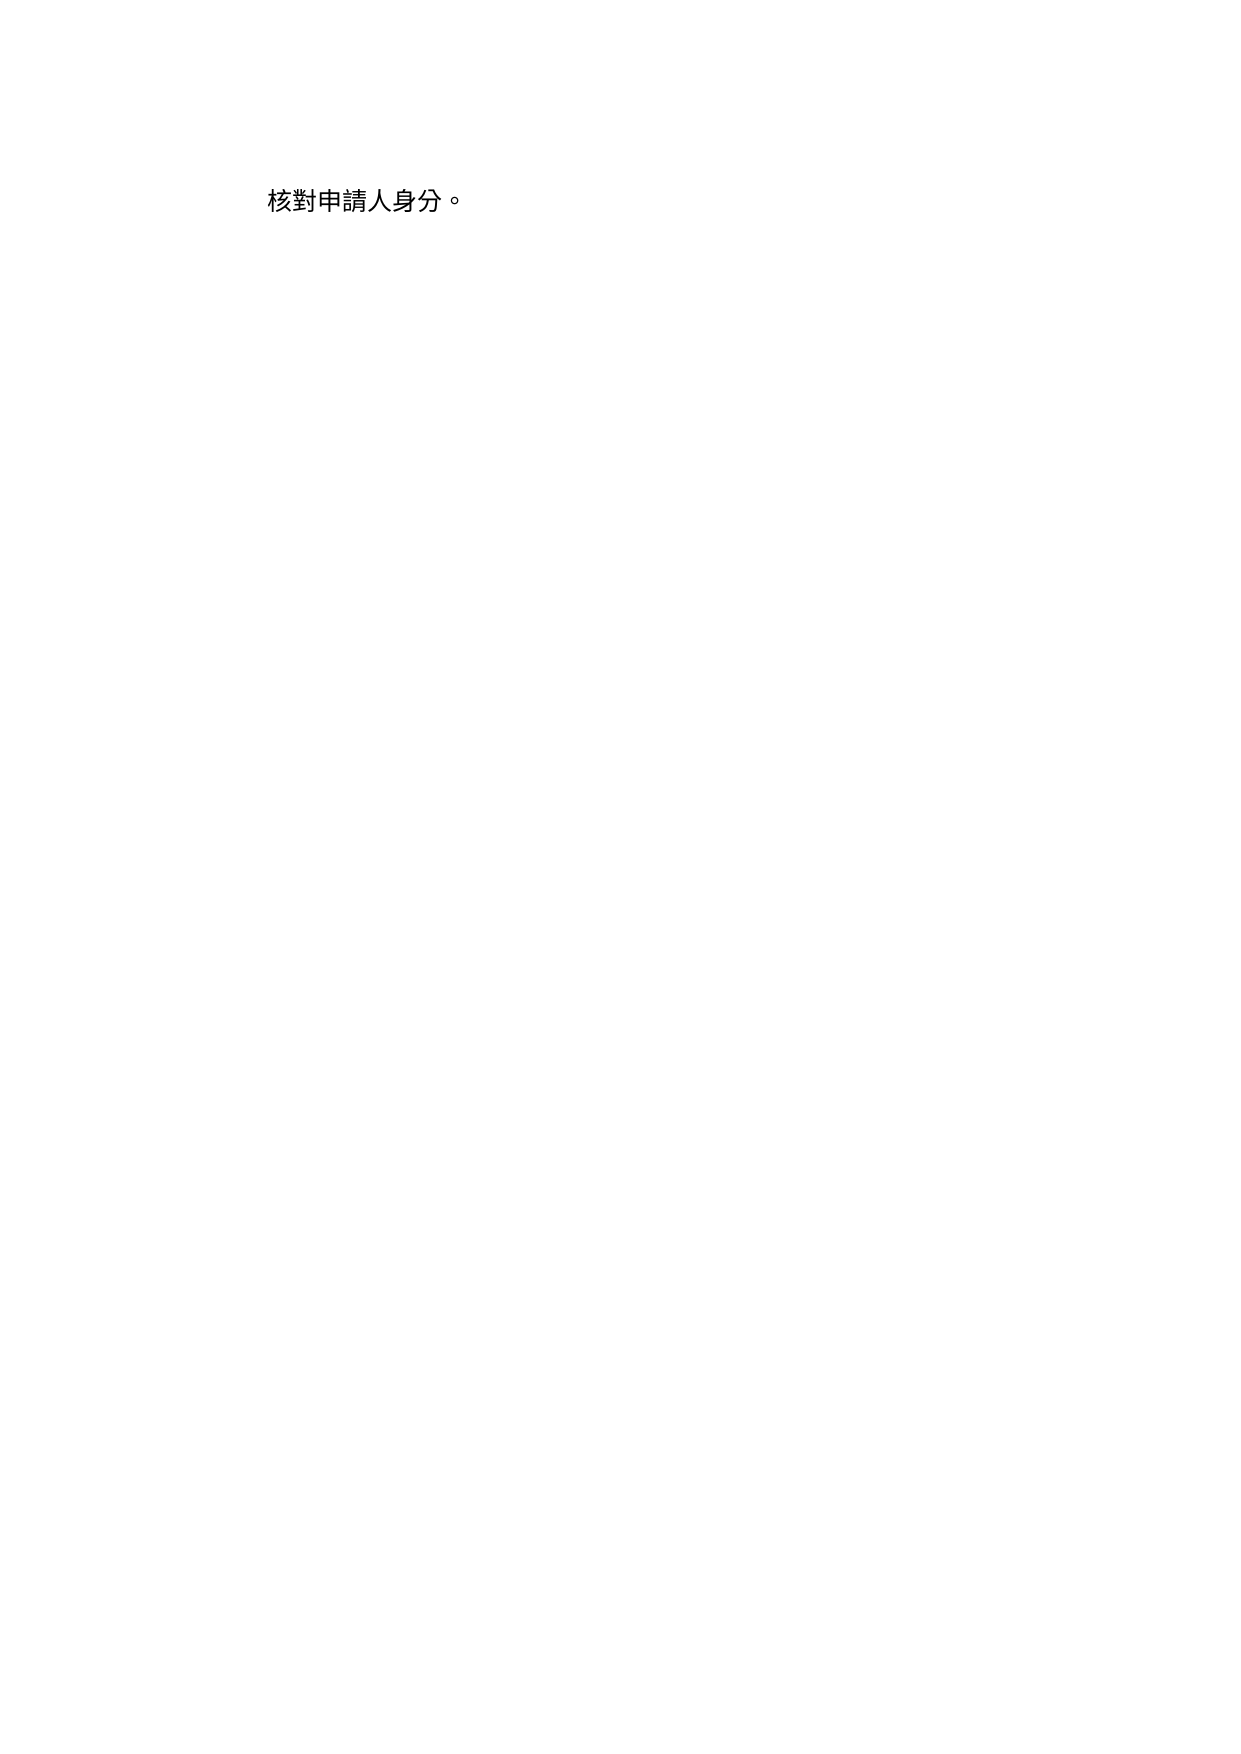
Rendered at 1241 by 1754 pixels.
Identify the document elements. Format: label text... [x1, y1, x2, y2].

list 核對申請人身分。 [187, 158, 1053, 221]
